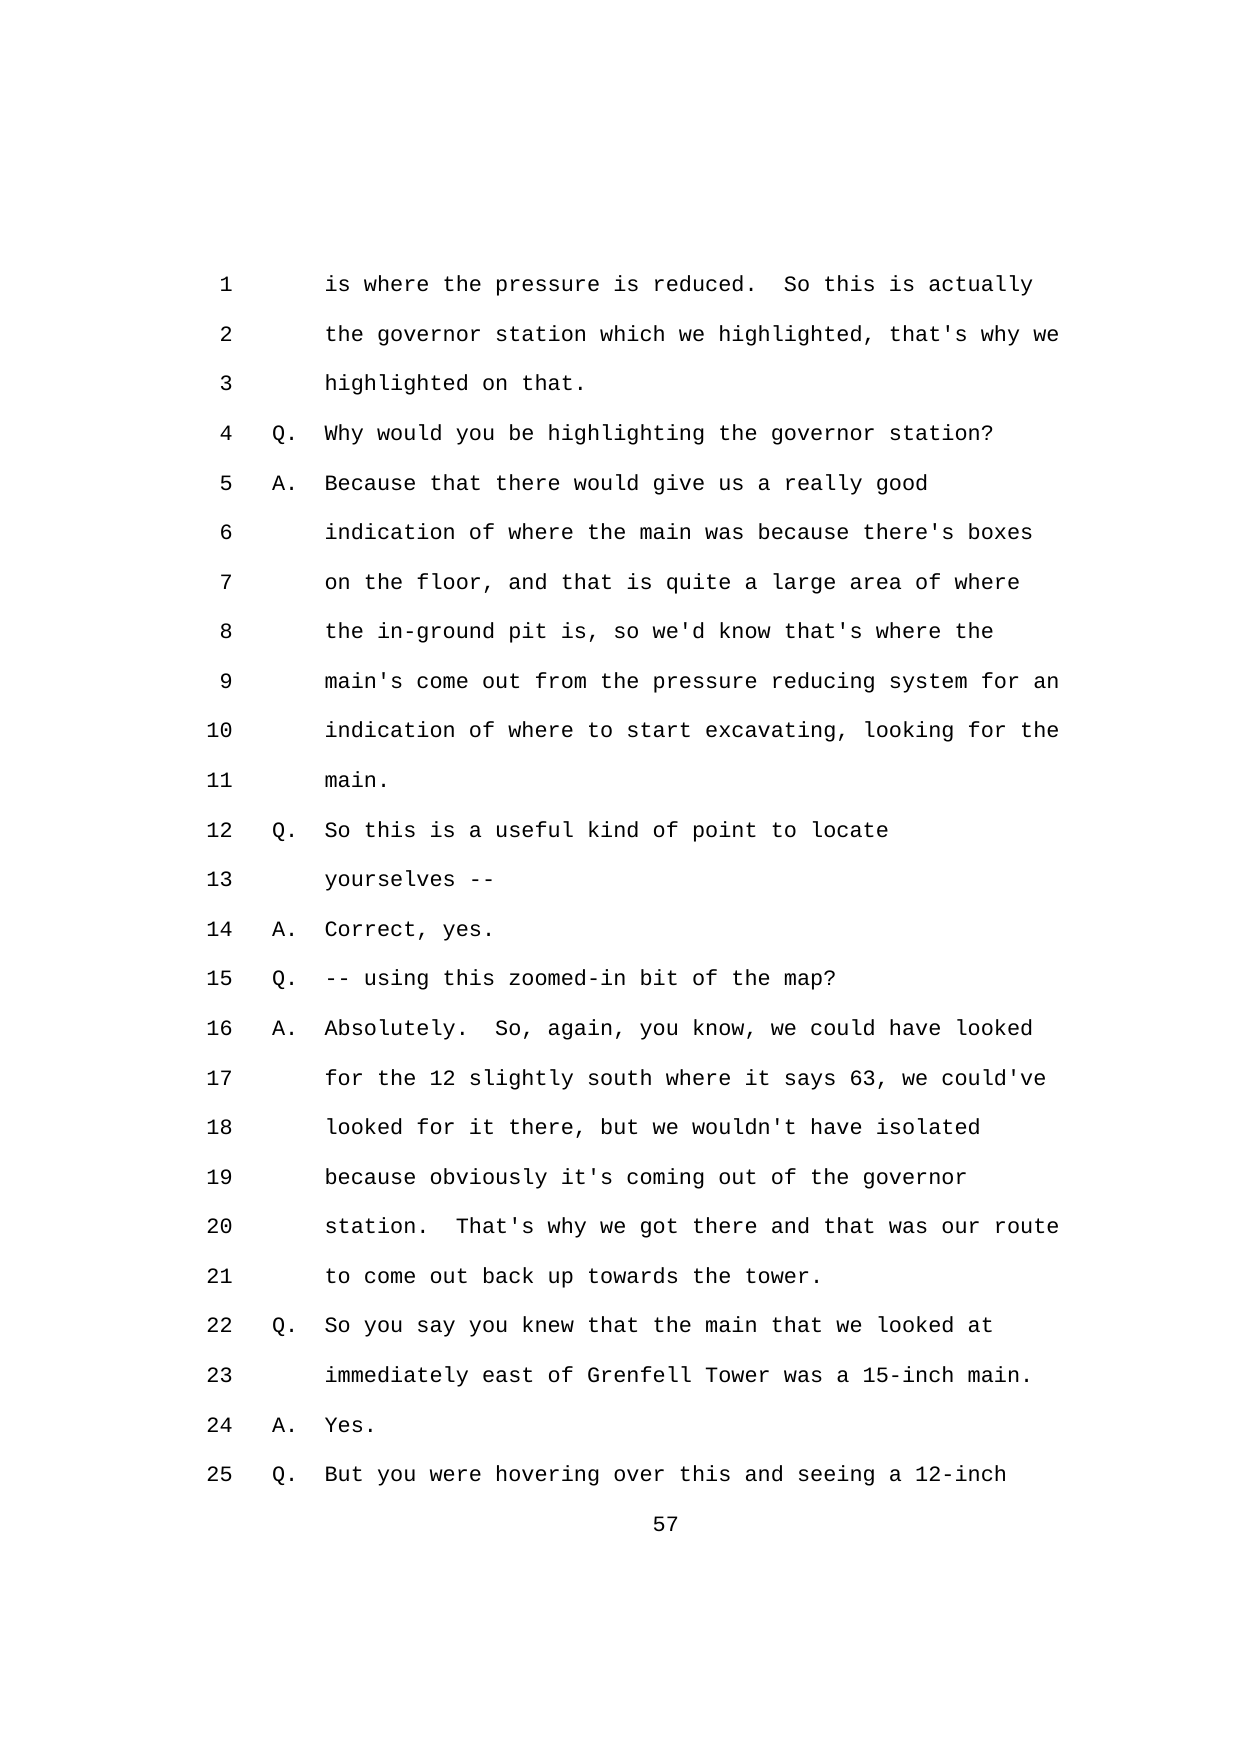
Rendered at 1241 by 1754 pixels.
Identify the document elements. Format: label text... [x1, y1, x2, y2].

text 23 immediately east of Grenfell Tower was a 15-inch main. [75, 1364, 1165, 1389]
text 57 [75, 1513, 1165, 1538]
text 14 A. Correct, yes. [75, 918, 1165, 943]
text 3 highlighted on that. [75, 372, 1165, 397]
text 11 main. [75, 769, 1165, 794]
text 9 main's come out from the pressure reducing system for an [75, 670, 1165, 695]
text 22 Q. So you say you knew that the main that we looked at [75, 1314, 1165, 1339]
text 17 for the 12 slightly south where it says 63, we could've [75, 1067, 1165, 1091]
text 25 Q. But you were hovering over this and seeing a 12-inch [75, 1463, 1165, 1488]
text 10 indication of where to start excavating, looking for the [75, 719, 1165, 744]
text 4 Q. Why would you be highlighting the governor station? [75, 422, 1165, 447]
text 19 because obviously it's coming out of the governor [75, 1166, 1165, 1191]
text 21 to come out back up towards the tower. [75, 1265, 1165, 1290]
text 7 on the floor, and that is quite a large area of where [75, 571, 1165, 596]
text 12 Q. So this is a useful kind of point to locate [75, 819, 1165, 843]
text 16 A. Absolutely. So, again, you know, we could have looked [75, 1017, 1165, 1042]
text 15 Q. -- using this zoomed-in bit of the map? [75, 967, 1165, 992]
text 5 A. Because that there would give us a really good [75, 472, 1165, 496]
text 18 looked for it there, but we wouldn't have isolated [75, 1116, 1165, 1141]
text 20 station. That's why we got there and that was our route [75, 1215, 1165, 1240]
text 6 indication of where the main was because there's boxes [75, 521, 1165, 546]
text 13 yourselves -- [75, 868, 1165, 893]
text 24 A. Yes. [75, 1414, 1165, 1438]
text 2 the governor station which we highlighted, that's why we [75, 323, 1165, 348]
text 1 is where the pressure is reduced. So this is actually [75, 273, 1165, 298]
text 8 the in-ground pit is, so we'd know that's where the [75, 620, 1165, 645]
